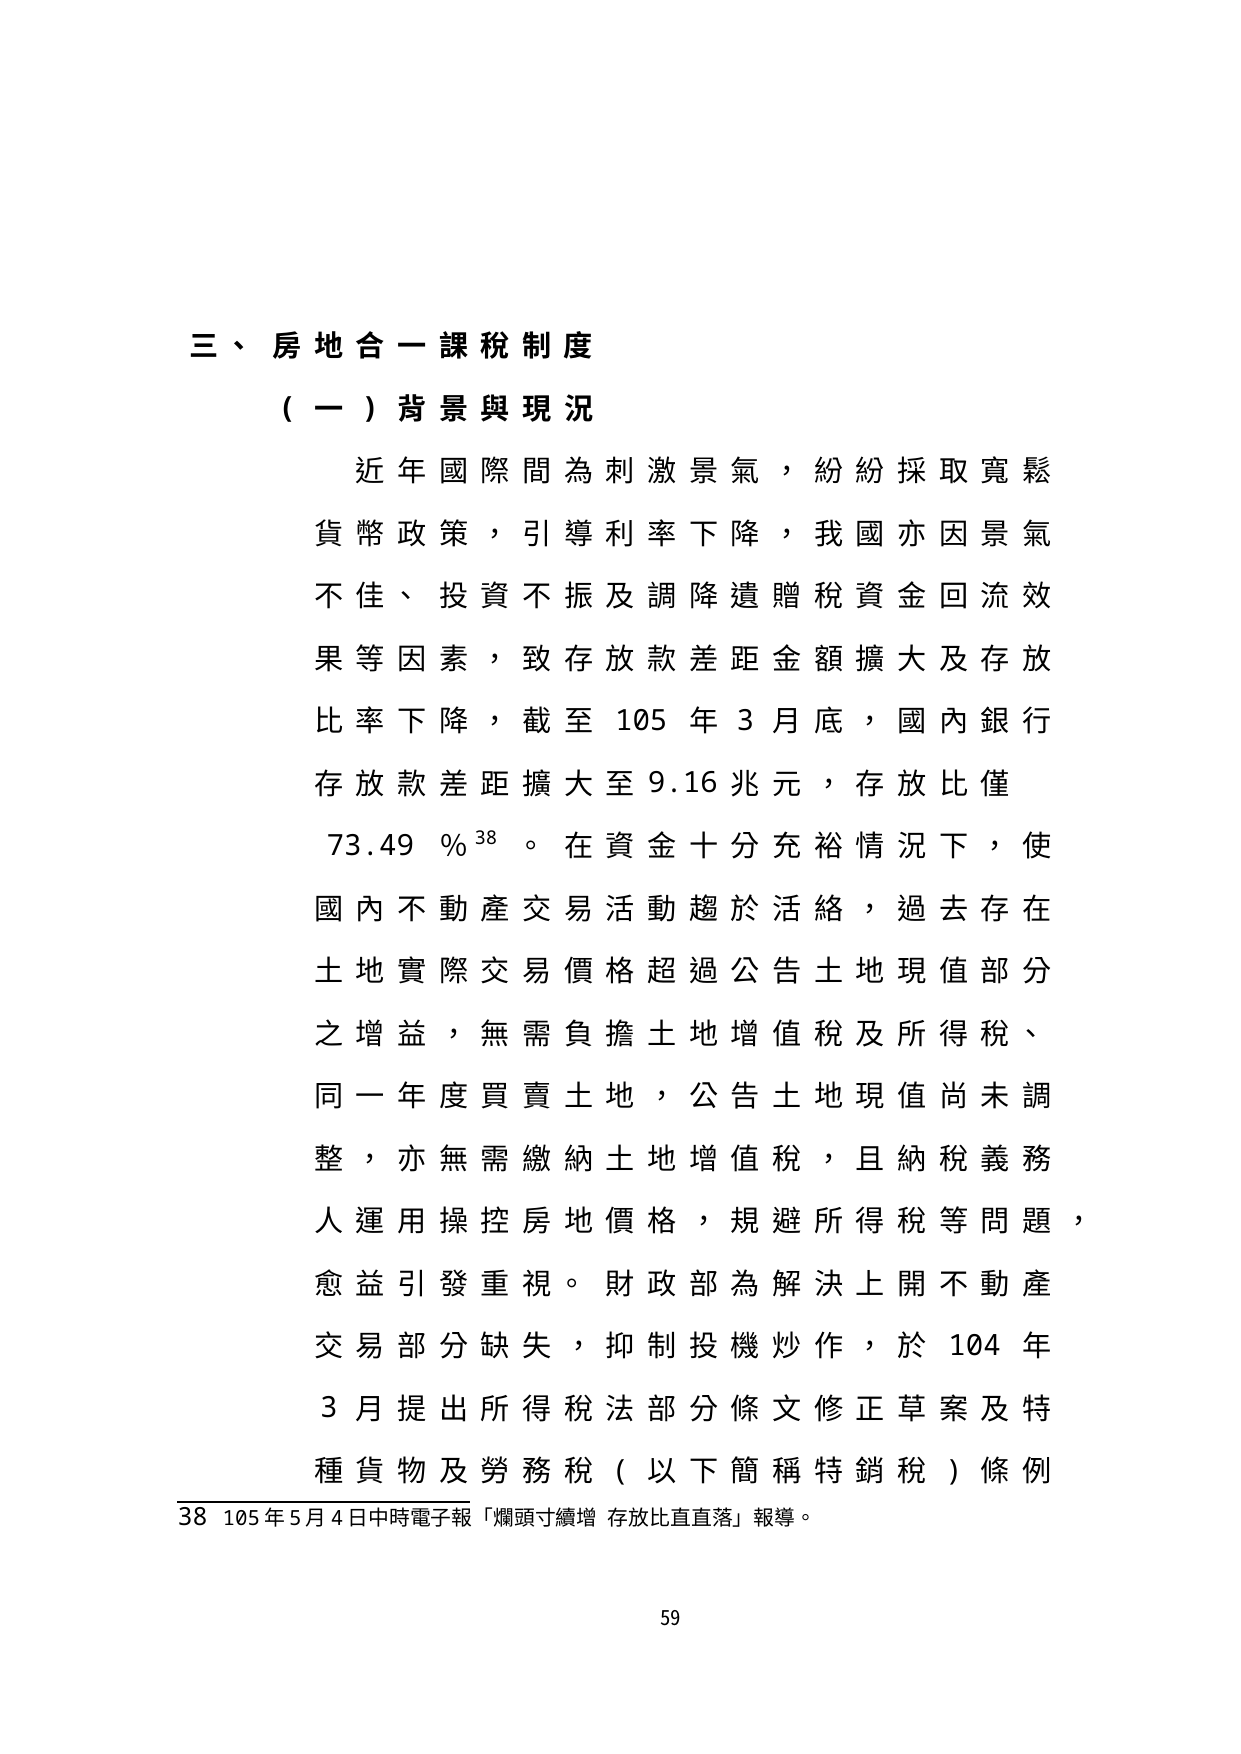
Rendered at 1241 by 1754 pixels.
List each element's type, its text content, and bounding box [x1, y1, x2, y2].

text 三、房地合一課稅制度 [183, 302, 1058, 365]
text (一)背景與現況 [242, 365, 1058, 427]
text 近年國際間為刺激景氣，紛紛採取寬鬆貨幣政策，引導利率下降，我國亦因景氣不佳、投資不振及調降遺贈稅資金回流效果等因素，致存放款差距金額擴大及存放比率下降，截至105年3月底，國內銀行存放款差距擴大至9.16兆元，存放比僅73.49％。在資金十分充裕情況下，使國內不動產交易活動趨於活絡，過去存在土地實際交易價格超過公告土地現值部分之增益，無需負擔土地增值稅及所得稅、同一年度買賣土地，公告土地現值尚未調整，亦無需繳納土地增值稅，且納稅義務人運用操控房地價格，規避所得稅等問題，愈益引發重視。財政部為解決上開不動產交易部分缺失，抑制投機炒作，於104年3月提出所得稅法部分條文修正草案及特種貨物及勞務稅(以下簡稱特銷稅)條例第6條之1修正草案，由過去土地免稅、房屋課稅，改按房屋及土地之全部交易價格課徵所得稅(即房地合一課稅制度，以下簡稱新制)，並輔以特銷稅不動產部分停徵、所得稅增加之稅收用於提供住宅政策及社會福利支出等配套措施。案經行政院104年5月21日函請立法院審議，在朝野高度共識下，立法院於104年6月5月完成審議，104年6月24日公布，自105年1月1日施行(日出條款)。換言之，自105年起房屋及土地出售時，應計算房屋、土地全部實際獲利，並減除已課徵土地增值稅之土地漲價總數額後，就餘額部分課徵所得稅。為利民眾計算及申報新制下之房地交易所得稅，財政部105年7月21日訂定發布「房地合一課徵所得稅申報作業要點」，並研擬附表3-5及3-6及附圖3-5及3-6，俾使納稅義務人瞭解此新稅制有關個人與營利事業之課稅範圍、稅基、稅率、課稅方式及稅收用途等內容。 [271, 427, 1058, 1490]
text 105年5月4日中時電子報「爛頭寸續增 存放比直直落」報導。 [177, 1502, 1063, 1532]
